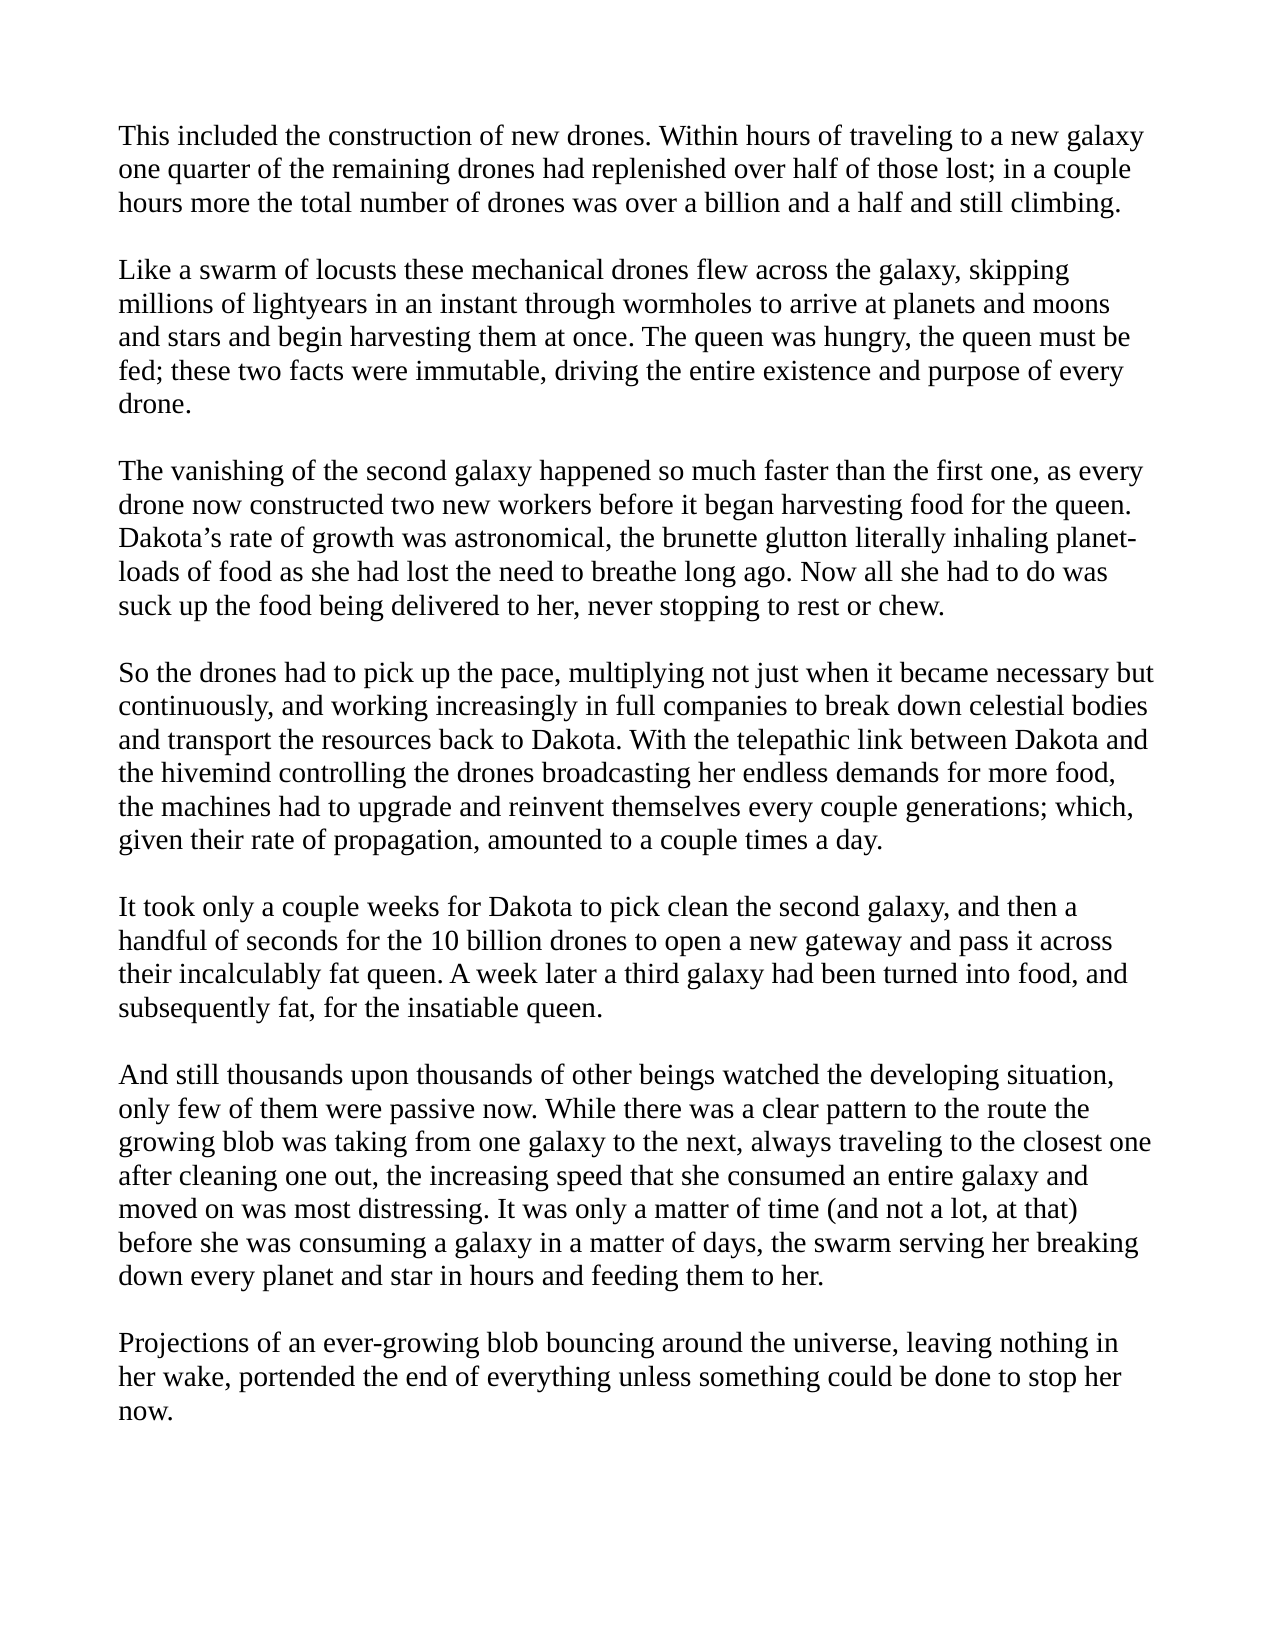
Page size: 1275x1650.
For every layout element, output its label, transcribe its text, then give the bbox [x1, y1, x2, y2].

text Projections of an ever-growing blob bouncing around the universe, leaving nothing in her wake, portended the end of everything unless something could be done to stop her now. [118, 1326, 1157, 1426]
text So the drones had to pick up the pace, multiplying not just when it became necessary but continuously, and working increasingly in full companies to break down celestial bodies and transport the resources back to Dakota. With the telepathic link between Dakota and the hivemind controlling the drones broadcasting her endless demands for more food, the machines had to upgrade and reinvent themselves every couple generations; which, given their rate of propagation, amounted to a couple times a day. [118, 655, 1157, 856]
text It took only a couple weeks for Dakota to pick clean the second galaxy, and then a handful of seconds for the 10 billion drones to open a new gateway and pass it across their incalculably fat queen. A week later a third galaxy had been turned into food, and subsequently fat, for the insatiable queen. [118, 889, 1157, 1024]
text This included the construction of new drones. Within hours of traveling to a new galaxy one quarter of the remaining drones had replenished over half of those lost; in a couple hours more the total number of drones was over a billion and a half and still climbing. [118, 118, 1157, 219]
text The vanishing of the second galaxy happened so much faster than the first one, as every drone now constructed two new workers before it began harvesting food for the queen. Dakota’s rate of growth was astronomical, the brunette glutton literally inhaling planet-loads of food as she had lost the need to breathe long ago. Now all she had to do was suck up the food being delivered to her, never stopping to rest or chew. [118, 453, 1157, 621]
text And still thousands upon thousands of other beings watched the developing situation, only few of them were passive now. While there was a clear pattern to the route the growing blob was taking from one galaxy to the next, always traveling to the closest one after cleaning one out, the increasing speed that she consumed an entire galaxy and moved on was most distressing. It was only a matter of time (and not a lot, at that) before she was consuming a galaxy in a matter of days, the swarm serving her breaking down every planet and star in hours and feeding them to her. [118, 1057, 1157, 1292]
text Like a swarm of locusts these mechanical drones flew across the galaxy, skipping millions of lightyears in an instant through wormholes to arrive at planets and moons and stars and begin harvesting them at once. The queen was hungry, the queen must be fed; these two facts were immutable, driving the entire existence and purpose of every drone. [118, 252, 1157, 420]
